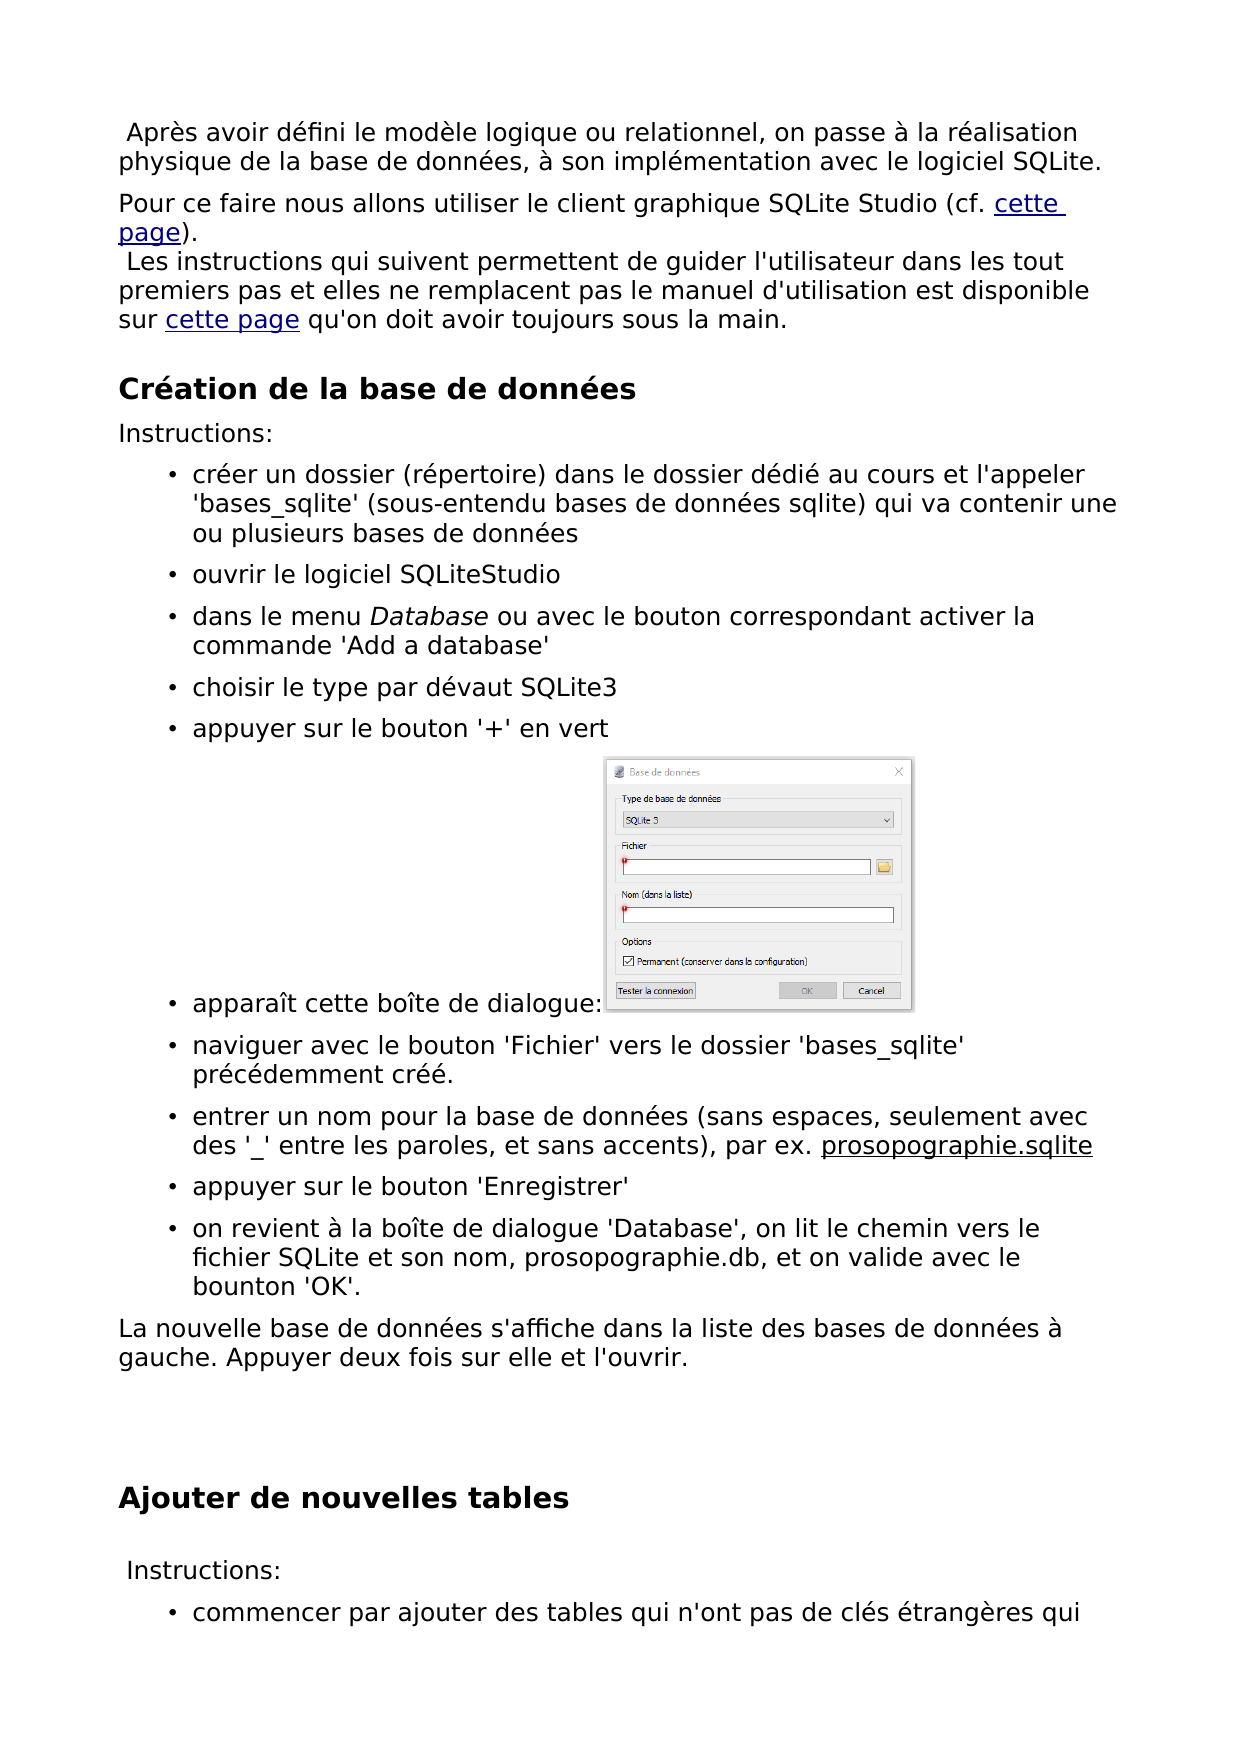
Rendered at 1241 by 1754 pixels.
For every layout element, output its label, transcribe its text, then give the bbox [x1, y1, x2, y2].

list dans le menu Database ou avec le bouton correspondant activer la commande 'Add a database' [177, 602, 1122, 660]
text Après avoir défini le modèle logique ou relationnel, on passe à la réalisation physique de la base de données, à son implémentation avec le logiciel SQLite. [118, 118, 1122, 176]
list naviguer avec le bouton 'Fichier' vers le dossier 'bases_sqlite' précédemment créé. [177, 1031, 1122, 1089]
text Pour ce faire nous allons utiliser le client graphique SQLite Studio (cf. cette page). Les instructions qui suivent permettent de guider l'utilisateur dans les tout premiers pas et elles ne remplacent pas le manuel d'utilisation est disponible sur cette page qu'on doit avoir toujours sous la main. [118, 189, 1122, 335]
list ouvrir le logiciel SQLiteStudio [177, 560, 1122, 589]
list apparaît cette boîte de dialogue: [177, 756, 1122, 1018]
list créer un dossier (répertoire) dans le dossier dédié au cours et l'appeler 'bases_sqlite' (sous-entendu bases de données sqlite) qui va contenir une ou plusieurs bases de données [177, 460, 1122, 548]
list entrer un nom pour la base de données (sans espaces, seulement avec des '_' entre les paroles, et sans accents), par ex. prosopographie.sqlite [177, 1102, 1122, 1160]
list commencer par ajouter des tables qui n'ont pas de clés étrangères qui [177, 1598, 1122, 1627]
list appuyer sur le bouton '+' en vert [177, 714, 1122, 744]
text Instructions: [118, 1527, 1122, 1586]
picture [603, 756, 916, 1013]
list appuyer sur le bouton 'Enregistrer' [177, 1173, 1122, 1202]
text La nouvelle base de données s'affiche dans la liste des bases de données à gauche. Appuyer deux fois sur elle et l'ouvrir. [118, 1314, 1122, 1373]
subtitle Ajouter de nouvelles tables [118, 1481, 1122, 1515]
list choisir le type par dévaut SQLite3 [177, 673, 1122, 702]
text Instructions: [118, 419, 1122, 448]
list on revient à la boîte de dialogue 'Database', on lit le chemin vers le fichier SQLite et son nom, prosopographie.db, et on valide avec le bounton 'OK'. [177, 1214, 1122, 1302]
subtitle Création de la base de données [118, 372, 1122, 406]
